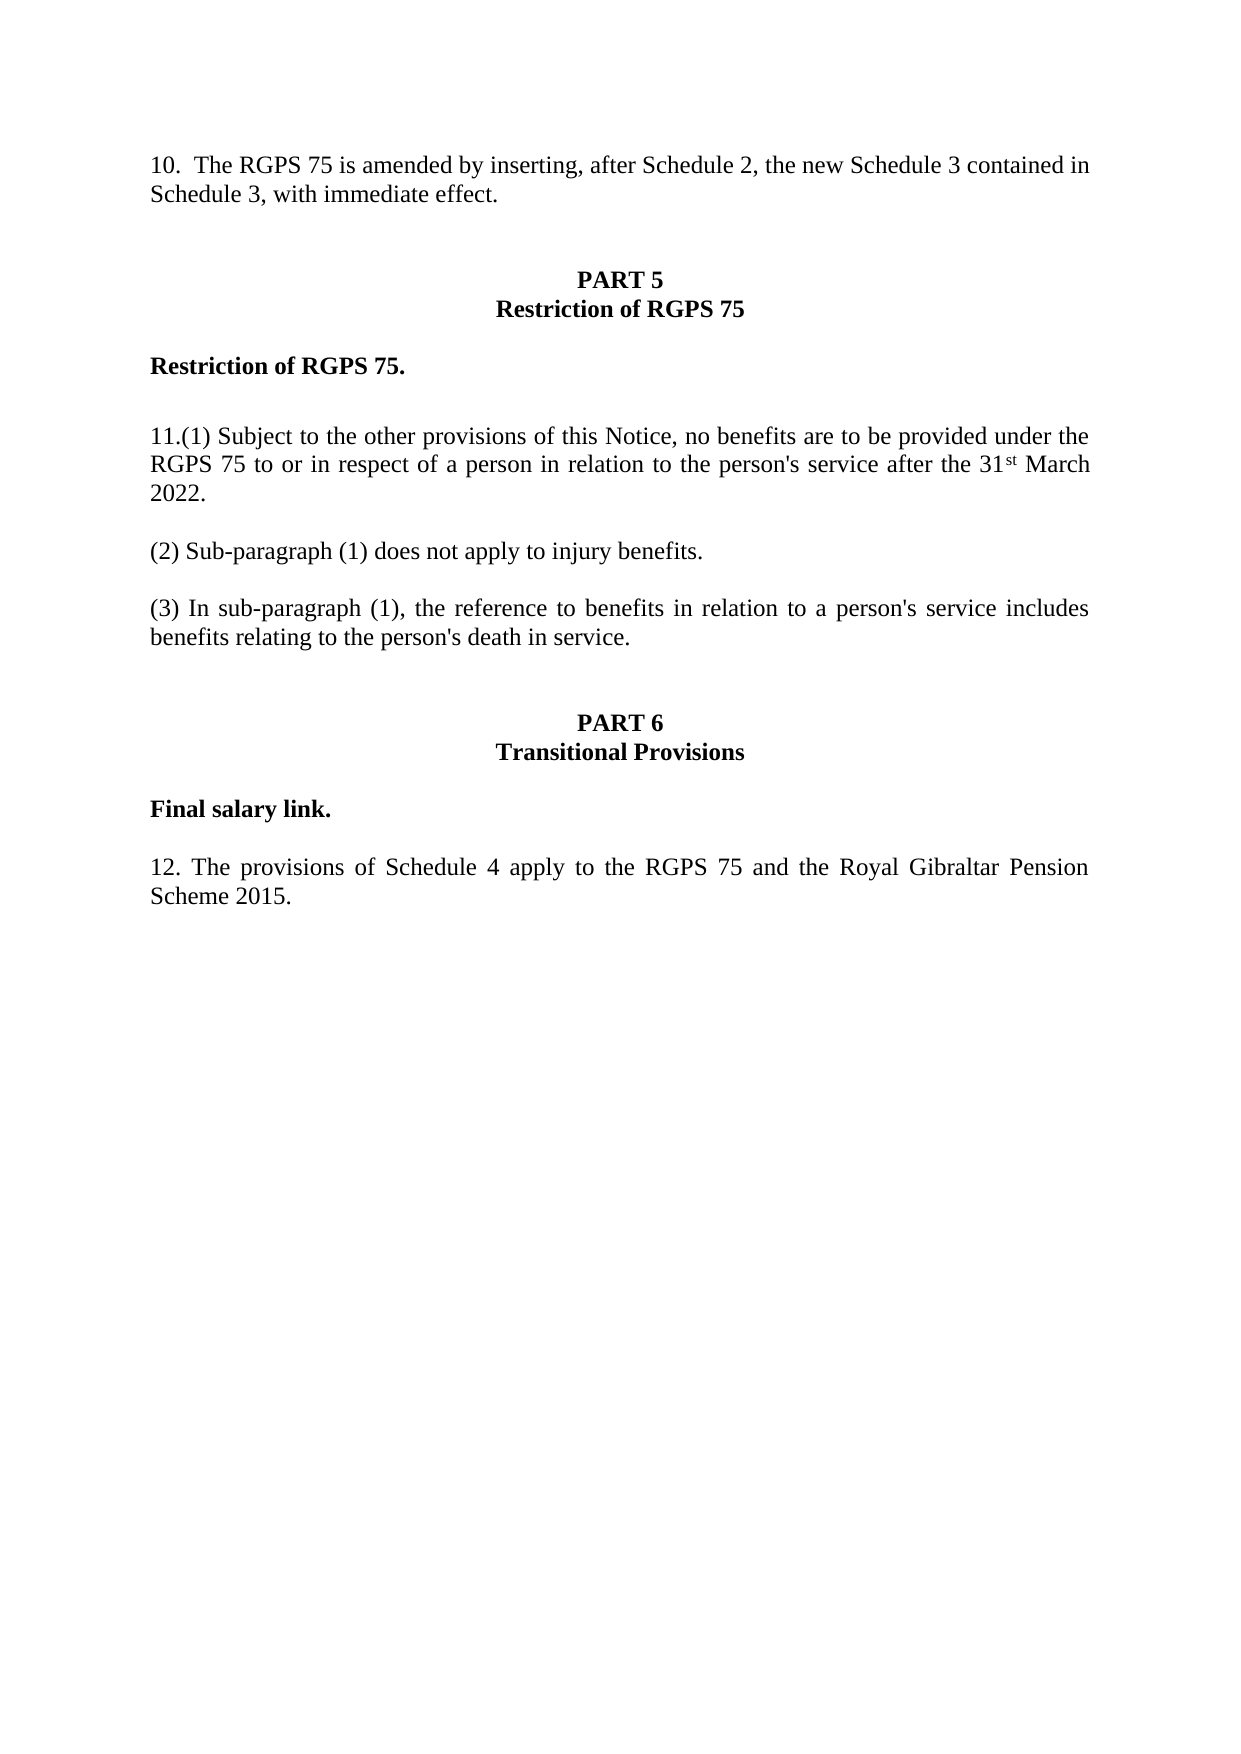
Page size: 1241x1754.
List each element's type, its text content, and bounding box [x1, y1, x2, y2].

text (2) Sub-paragraph (1) does not apply to injury benefits. [150, 536, 1090, 564]
subtitle Restriction of RGPS 75. [150, 351, 1090, 380]
text (3) In sub-paragraph (1), the reference to benefits in relation to a person's service includes benefits relating to the person's death in service. [150, 593, 1090, 651]
text Restriction of RGPS 75 [150, 294, 1090, 322]
text 10. The RGPS 75 is amended by inserting, after Schedule 2, the new Schedule 3 contained in Schedule 3, with immediate effect. [150, 150, 1090, 207]
text PART 5 [150, 265, 1090, 294]
text Final salary link. [150, 794, 1090, 823]
text Transitional Provisions [150, 737, 1090, 766]
text 12. The provisions of Schedule 4 apply to the RGPS 75 and the Royal Gibraltar Pension Scheme 2015. [150, 852, 1090, 909]
text 11.(1) Subject to the other provisions of this Notice, no benefits are to be provided under the RGPS 75 to or in respect of a person in relation to the person's service after the 31st March 2022. [150, 421, 1090, 507]
text PART 6 [150, 708, 1090, 737]
